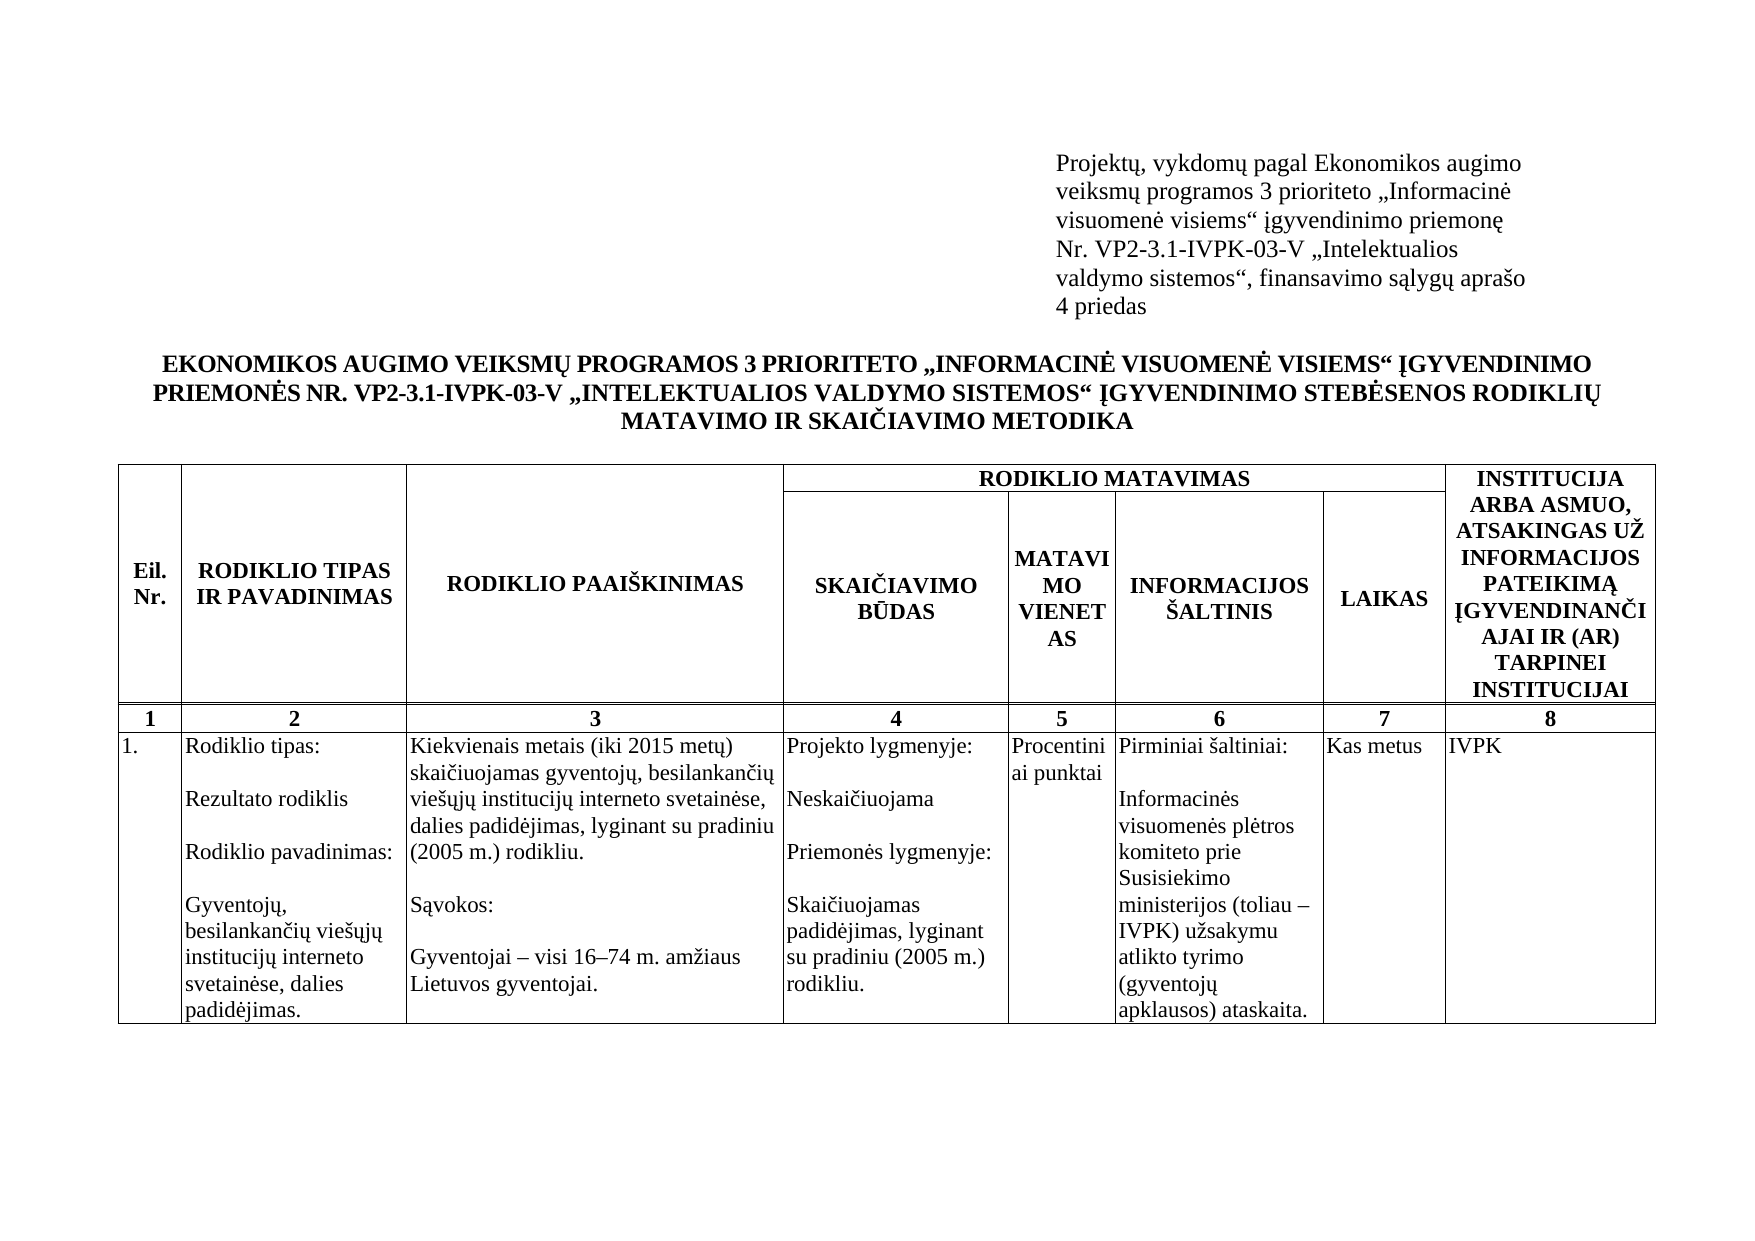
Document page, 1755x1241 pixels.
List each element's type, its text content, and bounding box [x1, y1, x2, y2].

text Projektų, vykdomų pagal Ekonomikos augimo [1056, 148, 1636, 176]
text visuomenė visiems“ įgyvendinimo priemonę [1056, 205, 1636, 234]
table_cell 1 [119, 705, 181, 732]
table_cell 4 [784, 705, 1008, 732]
table_cell Projekto lygmenyje: Neskaičiuojama Priemonės lygmenyje: Skaičiuojamas padidėjimas, lyginant su pradiniu (2005 m.) rodikliu. [784, 733, 1008, 1022]
table_cell MATAVIMO VIENETAS [1009, 492, 1115, 702]
table_cell 7 [1324, 705, 1445, 732]
table_cell 3 [407, 705, 783, 732]
table_cell Procentiniai punktai [1009, 733, 1115, 1022]
text 4 priedas [1056, 291, 1636, 320]
table_cell IVPK [1446, 733, 1655, 1022]
table_cell 8 [1446, 705, 1655, 732]
table_cell SKAIČIAVIMO BŪDAS [784, 492, 1008, 702]
table_header Eil. Nr. [119, 465, 181, 702]
table_header RODIKLIO PAAIŠKINIMAS [407, 465, 783, 702]
table_cell Kiekvienais metais (iki 2015 metų) skaičiuojamas gyventojų, besilankančių viešųjų institucijų interneto svetainėse, dalies padidėjimas, lyginant su pradiniu (2005 m.) rodikliu. Sąvokos: Gyventojai – visi 16–74 m. amžiaus Lietuvos gyventojai. [407, 733, 783, 1022]
table_cell Kas metus [1324, 733, 1445, 1022]
table_header RODIKLIO MATAVIMAS [784, 465, 1445, 491]
table_cell Rodiklio tipas: Rezultato rodiklis Rodiklio pavadinimas: Gyventojų, besilankančių viešųjų institucijų interneto svetainėse, dalies padidėjimas. [182, 733, 406, 1022]
table_cell Pirminiai šaltiniai: Informacinės visuomenės plėtros komiteto prie Susisiekimo ministerijos (toliau – IVPK) užsakymu atlikto tyrimo (gyventojų apklausos) ataskaita. [1116, 733, 1323, 1022]
table_cell 6 [1116, 705, 1323, 732]
table_cell INFORMACIJOS ŠALTINIS [1116, 492, 1323, 702]
table_cell 5 [1009, 705, 1115, 732]
table_cell 1. [119, 733, 181, 1022]
text valdymo sistemos“, finansavimo sąlygų aprašo [1056, 263, 1636, 291]
text veiksmų programos 3 prioriteto „Informacinė [1056, 176, 1636, 205]
table_cell 2 [182, 705, 406, 732]
table_cell LAIKAS [1324, 492, 1445, 702]
table_header INSTITUCIJA ARBA ASMUO, ATSAKINGAS UŽ INFORMACIJOS PATEIKIMĄ ĮGYVENDINANČIAJAI IR (AR) TARPINEI INSTITUCIJAI [1446, 465, 1655, 702]
text Nr. VP2-3.1-IVPK-03-V „Intelektualios [1056, 234, 1636, 263]
text EKONOMIKOS AUGIMO VEIKSMŲ PROGRAMOS 3 PRIORITETO „INFORMACINĖ VISUOMENĖ VISIEMS“ ĮGYVENDINIMO PRIEMONĖS NR. VP2-3.1-IVPK-03-V „INTELEKTUALIOS VALDYMO SISTEMOS“ ĮGYVENDINIMO STEBĖSENOS RODIKLIŲ MATAVIMO IR SKAIČIAVIMO METODIKA [118, 349, 1636, 435]
table_header RODIKLIO TIPAS IR PAVADINIMAS [182, 465, 406, 702]
